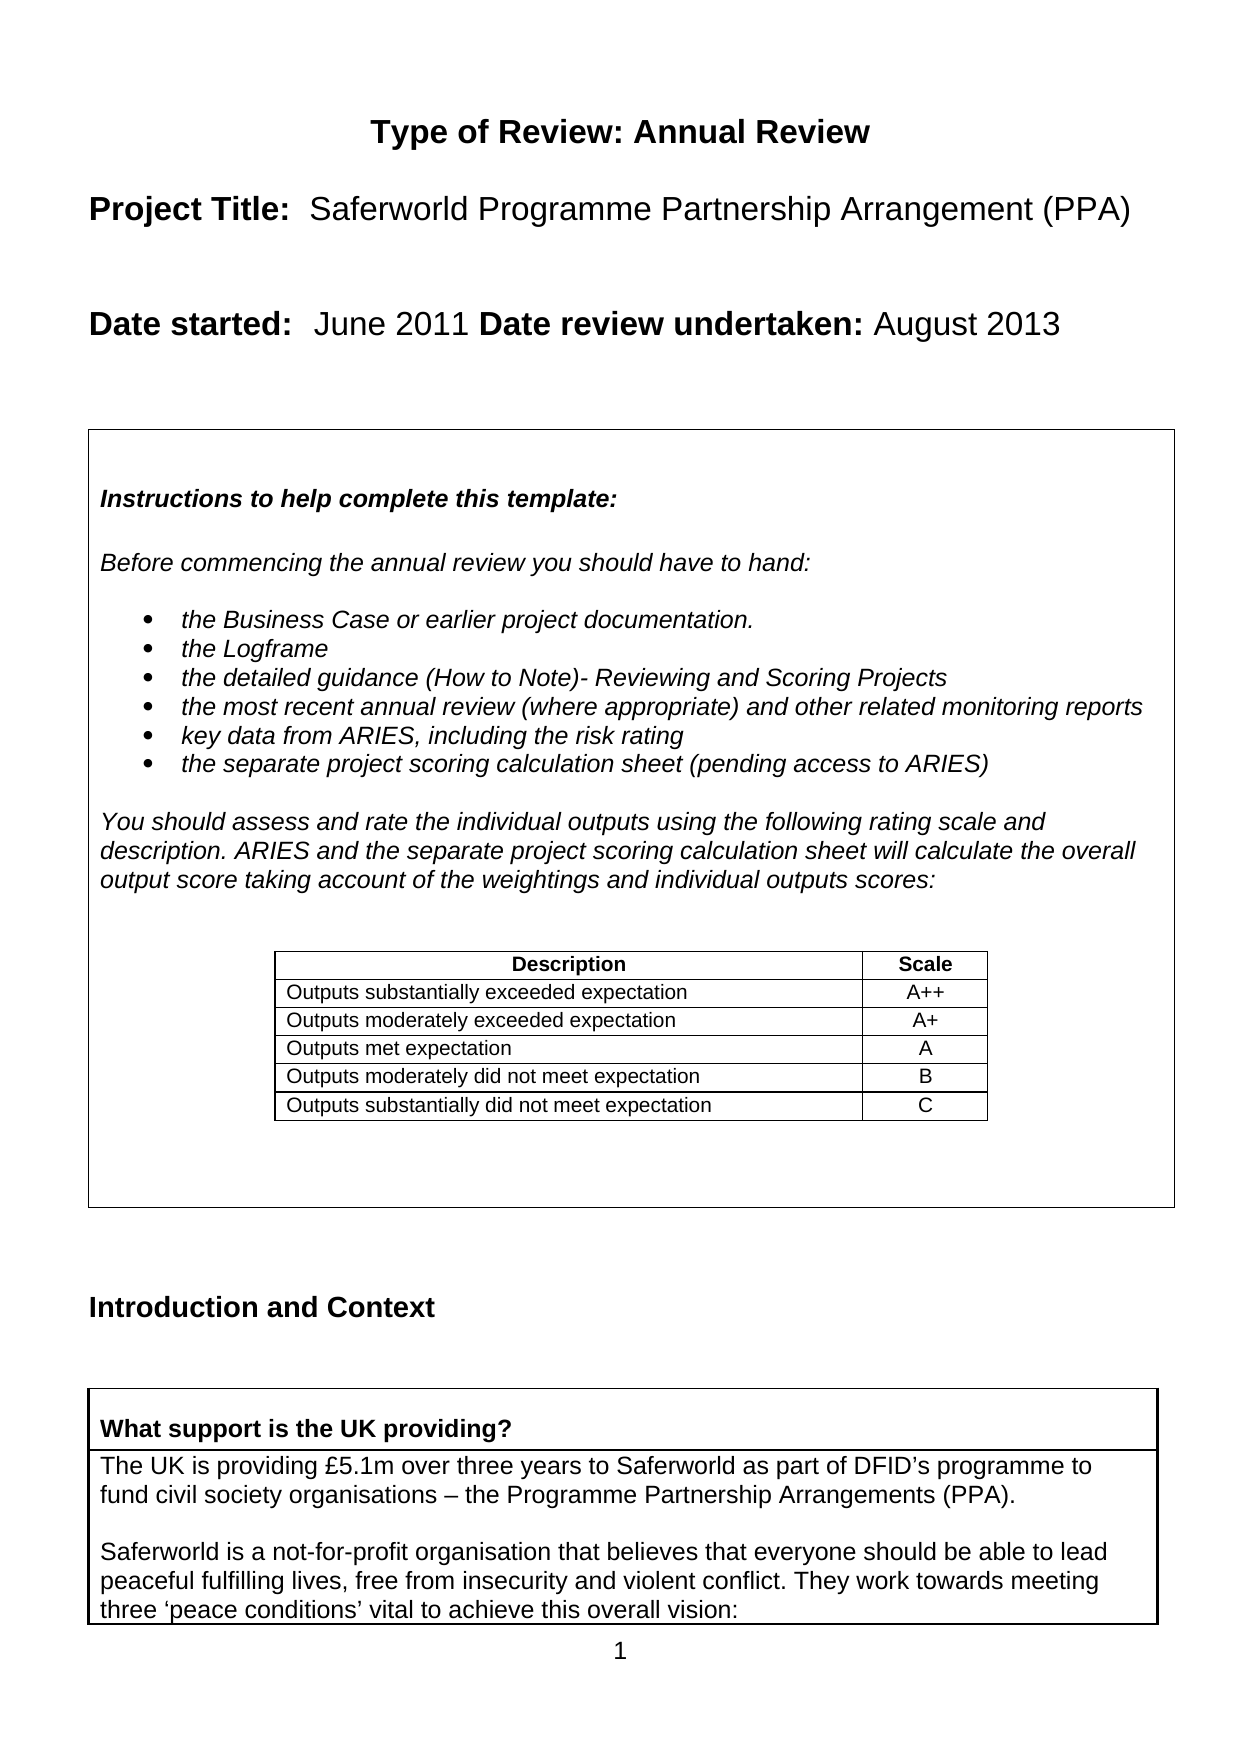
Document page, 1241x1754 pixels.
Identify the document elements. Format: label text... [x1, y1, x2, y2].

table_cell Outputs met expectation [276, 1036, 862, 1063]
text Type of Review: Annual Review [89, 112, 1152, 151]
table_header Description [276, 952, 862, 979]
table_cell A [863, 1036, 987, 1063]
table_cell Outputs moderately did not meet expectation [276, 1064, 862, 1091]
table_header Instructions to help complete this template: Before commencing the annual review you should have to hand: the Business Case or earlier project documentation. the Logframe the detailed guidance (How to Note)- Reviewing and Scoring Projects the most recent annual review (where appropriate) and other related monitoring reports key data from ARIES, including the risk rating the separate project scoring calculation sheet (pending access to ARIES) You should assess and rate the individual outputs using the following rating scale and description. ARIES and the separate project scoring calculation sheet will calculate the overall output score taking account of the weightings and individual outputs scores: [89, 430, 1174, 1207]
table_cell Outputs moderately exceeded expectation [276, 1008, 862, 1035]
table_cell The UK is providing £5.1m over three years to Saferworld as part of DFID’s programme to fund civil society organisations – the Programme Partnership Arrangements (PPA). Saferworld is a not-for-profit organisation that believes that everyone should be able to lead peaceful fulfilling lives, free from insecurity and violent conflict. They work towards meeting three ‘peace conditions’ vital to achieve this overall vision: people are free from fear and insecurity people have fair and effective paths to address their grievances people are central to preventing conflict and building peace A broad range of actors have a role to play in achieving these peace conditions. By positively influencing the behaviour of these actors Saferworld seek combined policy and practice change to ensure that: Individuals and communities have the opportunity and capacity to influence effective responses to conflict and insecurity, and to promote peace National and international civil society plays an active role in influencing authorities and building capacities for peace National and local authorities are responsive and accountable to people’s needs and their actions help to build peace External actors operate in a way that supports peace, including through their aid and international assistance policies and their engagement in conflict-affected and fragile contexts Saferworld puts people at the heart of all its programmes. They work directly with communities affected by instability and conflict to articulate their safety concerns and improve their sense of security. Community security is fostered by first investing sufficient time and energy to gain the trust of local communities, and then supporting them to voice their concerns and aspirations to those in power. They achieve this through developing collaborative partnerships with local organisations. They also document lessons from their work, and the work of others, to create learning and evidence to inform policy and practice more generally: international norms and frameworks for development, peace-building and state-building provide important standards for all actors, but must be informed by the experiences of those most affected by violence and conflict. Consequently, through their programming, policy development and advocacy, they challenge national and international actors to listen to the views and priorities of those living with insecurity, while at the same time, seizing opportunities to influence and support civil society, governments and international agencies to respond in a sensitive and accountable fashion. To note: Saferworld also has funding relationships with DFID’s Country Offices in Somalia, Kenya and Uganda. This has changed from 2011/12. Saferworld did have a research grant and co-funded projects in Kyrgyzstan and Nepal which naturally concluded. Although the number of grants has decreased, Saferworld’s relationship with DfID in both Kenya and Somalia deepened last year (with a particular focus on election security in Kenya and civil society support in Somalia), while in Uganda, the project continued as part of an on-going commitment. [90, 1451, 1156, 1623]
table_cell Outputs substantially exceeded expectation [276, 980, 862, 1007]
subtitle Introduction and Context [89, 1290, 1152, 1324]
table_cell A+ [863, 1008, 987, 1035]
text Date started: June 2011 Date review undertaken: August 2013 [89, 304, 1152, 343]
table_header What support is the UK providing? [90, 1389, 1156, 1449]
table_header Scale [863, 952, 987, 979]
table_cell A++ [863, 980, 987, 1007]
text Project Title: Saferworld Programme Partnership Arrangement (PPA) [89, 189, 1152, 228]
table_cell B [863, 1064, 987, 1091]
table_cell Outputs substantially did not meet expectation [276, 1093, 862, 1119]
table_cell C [863, 1093, 987, 1119]
